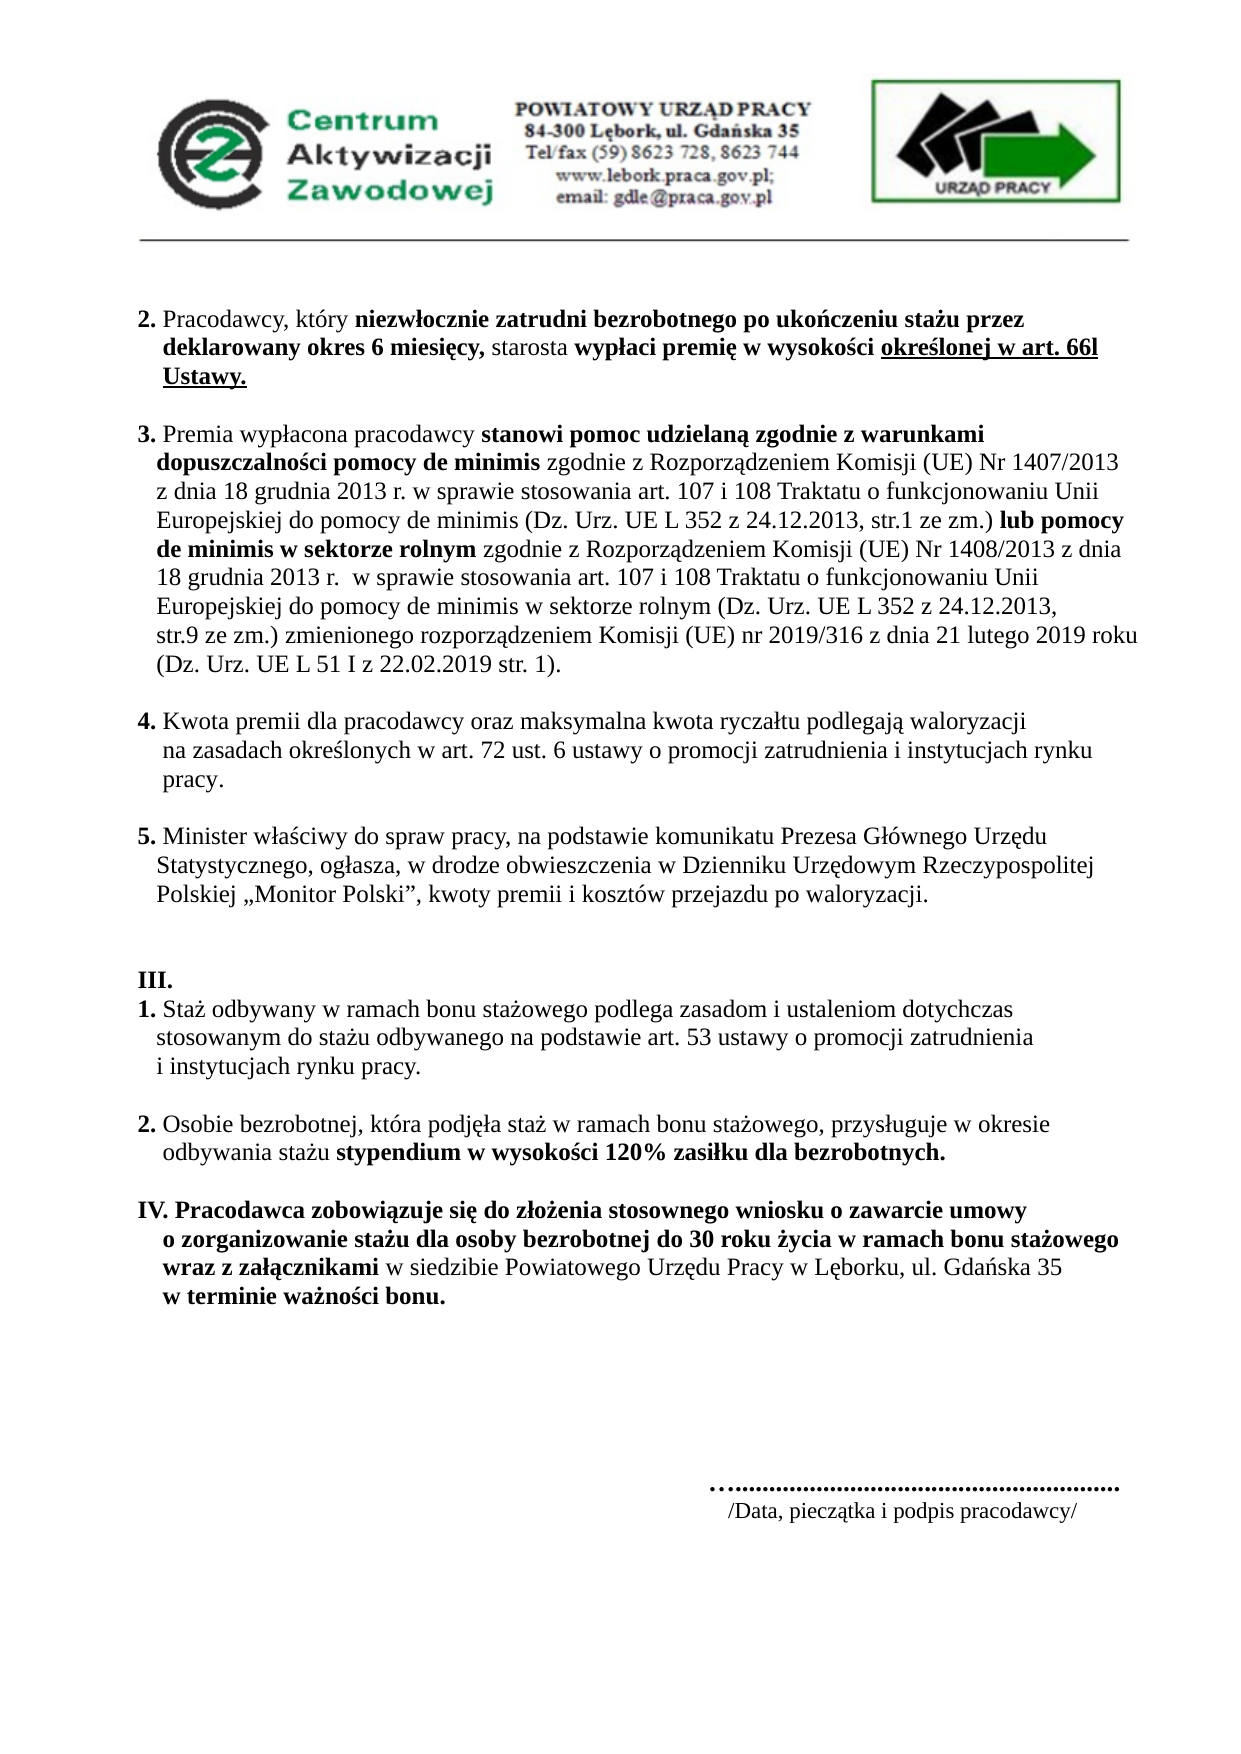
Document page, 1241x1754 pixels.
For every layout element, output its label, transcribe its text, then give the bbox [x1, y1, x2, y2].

text (Dz. Urz. UE L 51 I z 22.02.2019 str. 1). [137, 649, 1141, 677]
text 18 grudnia 2013 r. w sprawie stosowania art. 107 i 108 Traktatu o funkcjonowaniu Unii [137, 562, 1141, 591]
text w terminie ważności bonu. [137, 1281, 1141, 1310]
text z dnia 18 grudnia 2013 r. w sprawie stosowania art. 107 i 108 Traktatu o funkcjonowaniu Unii [137, 476, 1141, 505]
text III. [137, 965, 1141, 994]
text de minimis w sektorze rolnym zgodnie z Rozporządzeniem Komisji (UE) Nr 1408/2013 z dnia [137, 534, 1141, 562]
text odbywania stażu stypendium w wysokości 120% zasiłku dla bezrobotnych. [137, 1137, 1141, 1166]
text 1. Staż odbywany w ramach bonu stażowego podlega zasadom i ustaleniom dotychczas [137, 994, 1141, 1022]
text Europejskiej do pomocy de minimis (Dz. Urz. UE L 352 z 24.12.2013, str.1 ze zm.) lub pomocy [137, 505, 1141, 534]
text Ustawy. [137, 361, 1141, 390]
text 2. Osobie bezrobotnej, która podjęła staż w ramach bonu stażowego, przysługuje w okresie [137, 1109, 1141, 1137]
text Europejskiej do pomocy de minimis w sektorze rolnym (Dz. Urz. UE L 352 z 24.12.2013, [137, 591, 1141, 620]
text 2. Pracodawcy, który niezwłocznie zatrudni bezrobotnego po ukończeniu stażu przez [137, 304, 1141, 332]
text IV. Pracodawca zobowiązuje się do złożenia stosownego wniosku o zawarcie umowy [137, 1195, 1141, 1224]
text 3. Premia wypłacona pracodawcy stanowi pomoc udzielaną zgodnie z warunkami [137, 419, 1141, 447]
text dopuszczalności pomocy de minimis zgodnie z Rozporządzeniem Komisji (UE) Nr 1407/2013 [137, 447, 1141, 476]
text stosowanym do stażu odbywanego na podstawie art. 53 ustawy o promocji zatrudnienia [137, 1022, 1141, 1051]
text str.9 ze zm.) zmienionego rozporządzeniem Komisji (UE) nr 2019/316 z dnia 21 lutego 2019 roku [137, 620, 1141, 649]
text o zorganizowanie stażu dla osoby bezrobotnej do 30 roku życia w ramach bonu stażowego [137, 1224, 1141, 1252]
text wraz z załącznikami w siedzibie Powiatowego Urzędu Pracy w Lęborku, ul. Gdańska 35 [137, 1252, 1141, 1281]
text Polskiej „Monitor Polski”, kwoty premii i kosztów przejazdu po waloryzacji. [137, 879, 1141, 907]
text i instytucjach rynku pracy. [137, 1051, 1141, 1080]
text pracy. [137, 764, 1141, 792]
text na zasadach określonych w art. 72 ust. 6 ustawy o promocji zatrudnienia i instytucjach rynku [137, 735, 1141, 764]
text Statystycznego, ogłasza, w drodze obwieszczenia w Dzienniku Urzędowym Rzeczypospolitej [137, 850, 1141, 879]
text /Data, pieczątka i podpis pracodawcy/ [137, 1497, 1141, 1523]
text 5. Minister właściwy do spraw pracy, na podstawie komunikatu Prezesa Głównego Urzędu [137, 821, 1141, 850]
text …......................................................... [137, 1466, 1141, 1497]
text deklarowany okres 6 miesięcy, starosta wypłaci premię w wysokości określonej w art. 66l [137, 332, 1141, 361]
text 4. Kwota premii dla pracodawcy oraz maksymalna kwota ryczałtu podlegają waloryzacji [137, 706, 1141, 735]
